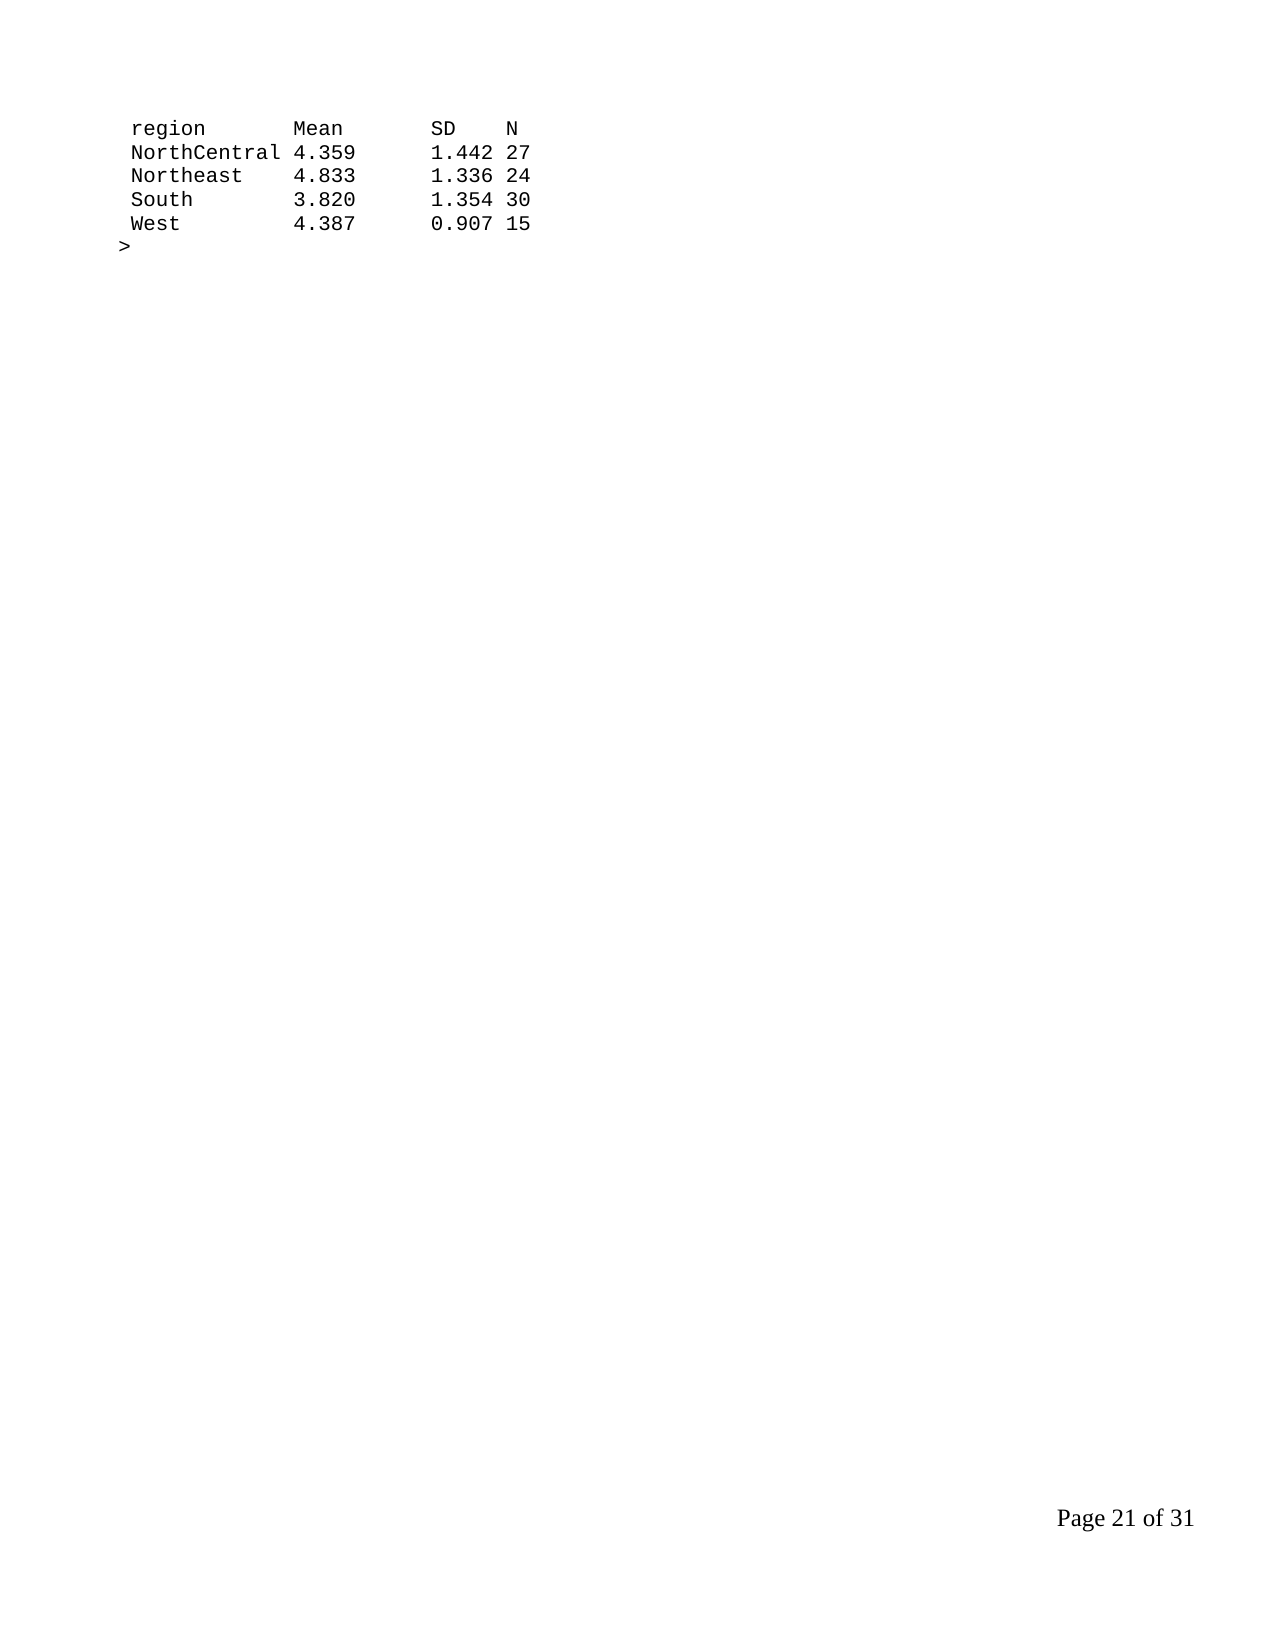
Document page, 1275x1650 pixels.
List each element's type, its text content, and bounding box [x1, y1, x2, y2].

text Northeast 4.833 1.336 24 [118, 165, 1198, 189]
text West 4.387 0.907 15 [118, 213, 1198, 236]
text South 3.820 1.354 30 [118, 189, 1198, 213]
text region Mean SD N [118, 118, 1198, 142]
text > [118, 236, 1198, 260]
text NorthCentral 4.359 1.442 27 [118, 142, 1198, 165]
